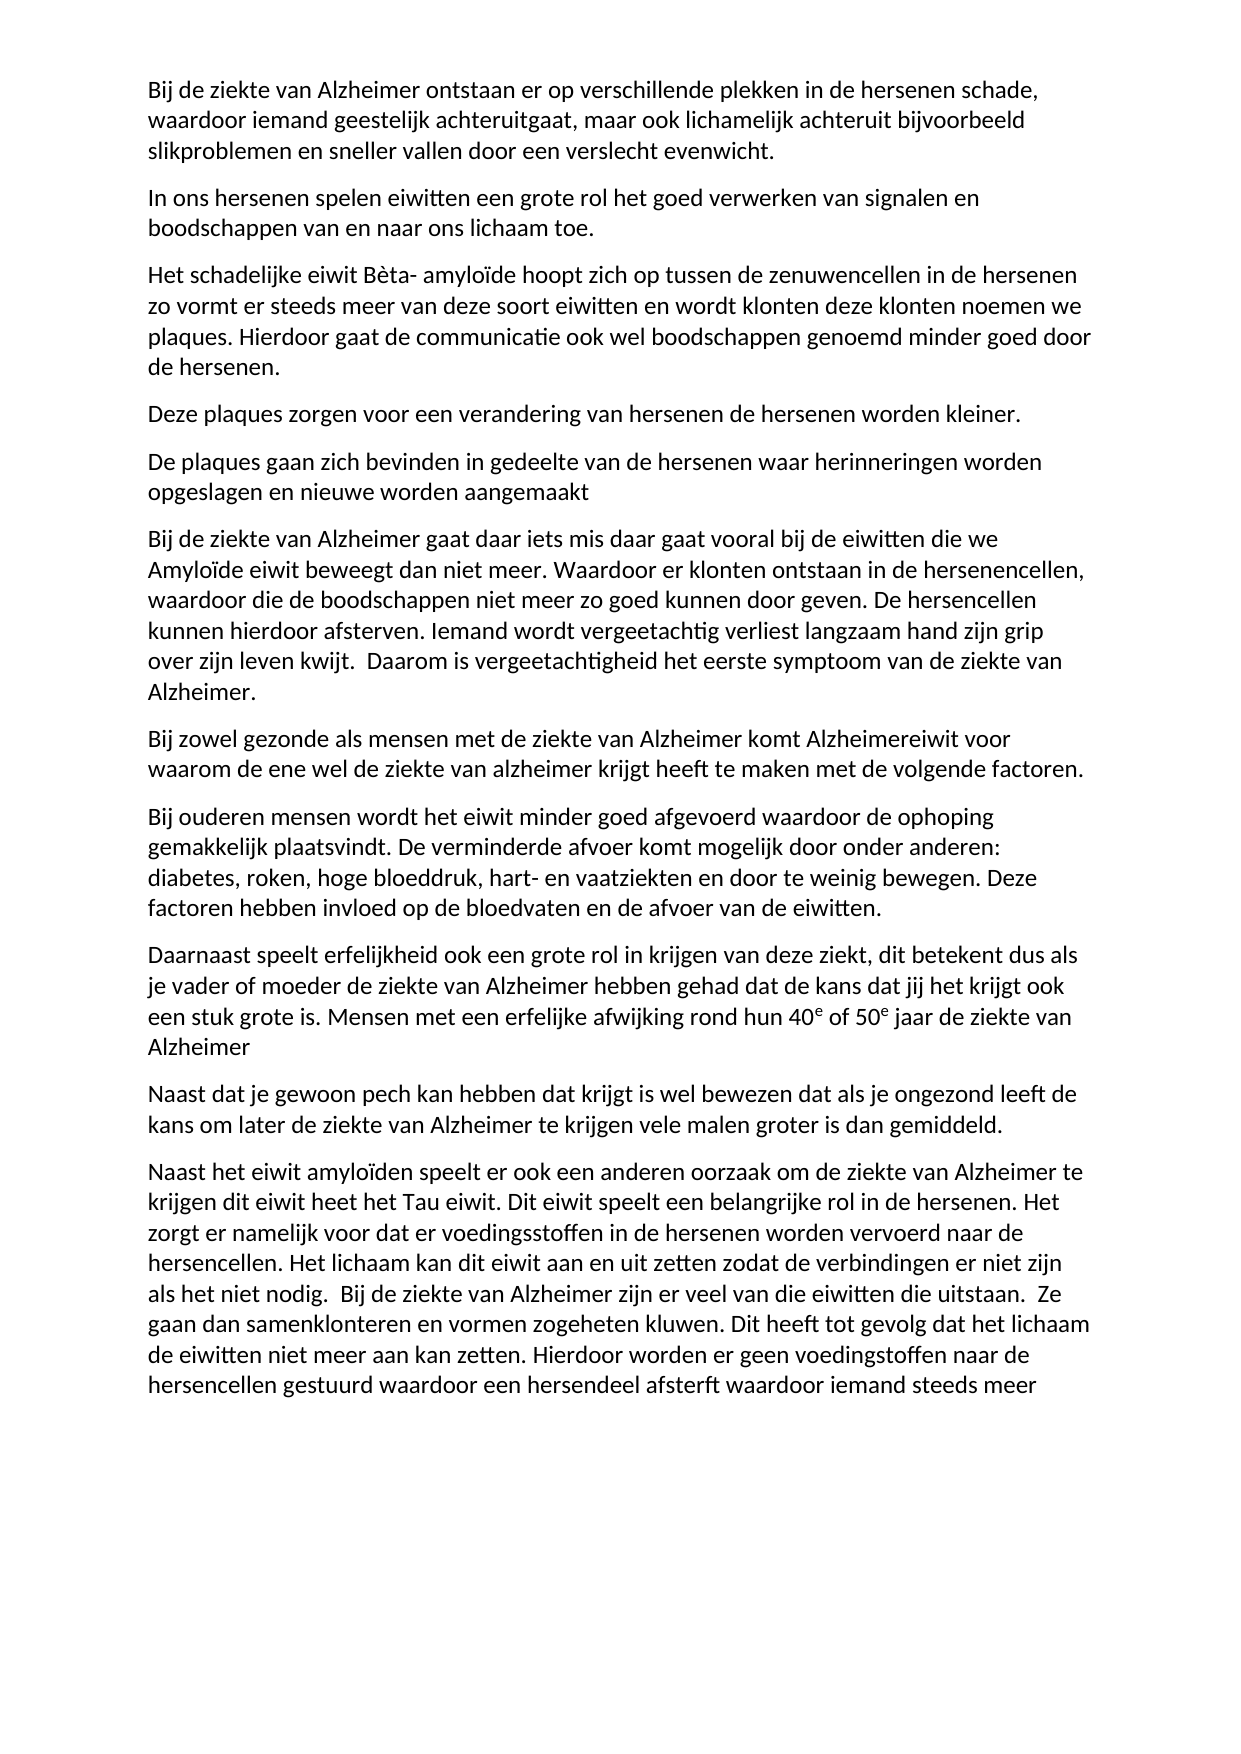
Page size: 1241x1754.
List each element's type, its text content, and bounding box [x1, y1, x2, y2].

text Naast het eiwit amyloïden speelt er ook een anderen oorzaak om de ziekte van Alzheimer te krijgen dit eiwit heet het Tau eiwit. Dit eiwit speelt een belangrijke rol in de hersenen. Het zorgt er namelijk voor dat er voedingsstoffen in de hersenen worden vervoerd naar de hersencellen. Het lichaam kan dit eiwit aan en uit zetten zodat de verbindingen er niet zijn als het niet nodig. Bij de ziekte van Alzheimer zijn er veel van die eiwitten die uitstaan. Ze gaan dan samenklonteren en vormen zogeheten kluwen. Dit heeft tot gevolg dat het lichaam de eiwitten niet meer aan kan zetten. Hierdoor worden er geen voedingstoffen naar de hersencellen gestuurd waardoor een hersendeel afsterft waardoor iemand steeds meer [148, 1156, 1093, 1400]
text De plaques gaan zich bevinden in gedeelte van de hersenen waar herinneringen worden opgeslagen en nieuwe worden aangemaakt [148, 446, 1093, 507]
text Bij zowel gezonde als mensen met de ziekte van Alzheimer komt Alzheimereiwit voor waarom de ene wel de ziekte van alzheimer krijgt heeft te maken met de volgende factoren. [148, 723, 1093, 784]
text Bij ouderen mensen wordt het eiwit minder goed afgevoerd waardoor de ophoping gemakkelijk plaatsvindt. De verminderde afvoer komt mogelijk door onder anderen: diabetes, roken, hoge bloeddruk, hart- en vaatziekten en door te weinig bewegen. Deze factoren hebben invloed op de bloedvaten en de afvoer van de eiwitten. [148, 801, 1093, 923]
text Daarnaast speelt erfelijkheid ook een grote rol in krijgen van deze ziekt, dit betekent dus als je vader of moeder de ziekte van Alzheimer hebben gehad dat de kans dat jij het krijgt ook een stuk grote is. Mensen met een erfelijke afwijking rond hun 40e of 50e jaar de ziekte van Alzheimer [148, 939, 1093, 1062]
text Bij de ziekte van Alzheimer ontstaan er op verschillende plekken in de hersenen schade, waardoor iemand geestelijk achteruitgaat, maar ook lichamelijk achteruit bijvoorbeeld slikproblemen en sneller vallen door een verslecht evenwicht. [148, 74, 1093, 165]
text Het schadelijke eiwit Bèta- amyloïde hoopt zich op tussen de zenuwencellen in de hersenen zo vormt er steeds meer van deze soort eiwitten en wordt klonten deze klonten noemen we plaques. Hierdoor gaat de communicatie ook wel boodschappen genoemd minder goed door de hersenen. [148, 260, 1093, 382]
text Deze plaques zorgen voor een verandering van hersenen de hersenen worden kleiner. [148, 398, 1093, 429]
text In ons hersenen spelen eiwitten een grote rol het goed verwerken van signalen en boodschappen van en naar ons lichaam toe. [148, 182, 1093, 243]
text Naast dat je gewoon pech kan hebben dat krijgt is wel bewezen dat als je ongezond leeft de kans om later de ziekte van Alzheimer te krijgen vele malen groter is dan gemiddeld. [148, 1078, 1093, 1139]
text Bij de ziekte van Alzheimer gaat daar iets mis daar gaat vooral bij de eiwitten die we Amyloïde eiwit beweegt dan niet meer. Waardoor er klonten ontstaan in de hersenencellen, waardoor die de boodschappen niet meer zo goed kunnen door geven. De hersencellen kunnen hierdoor afsterven. Iemand wordt vergeetachtig verliest langzaam hand zijn grip over zijn leven kwijt. Daarom is vergeetachtigheid het eerste symptoom van de ziekte van Alzheimer. [148, 523, 1093, 706]
